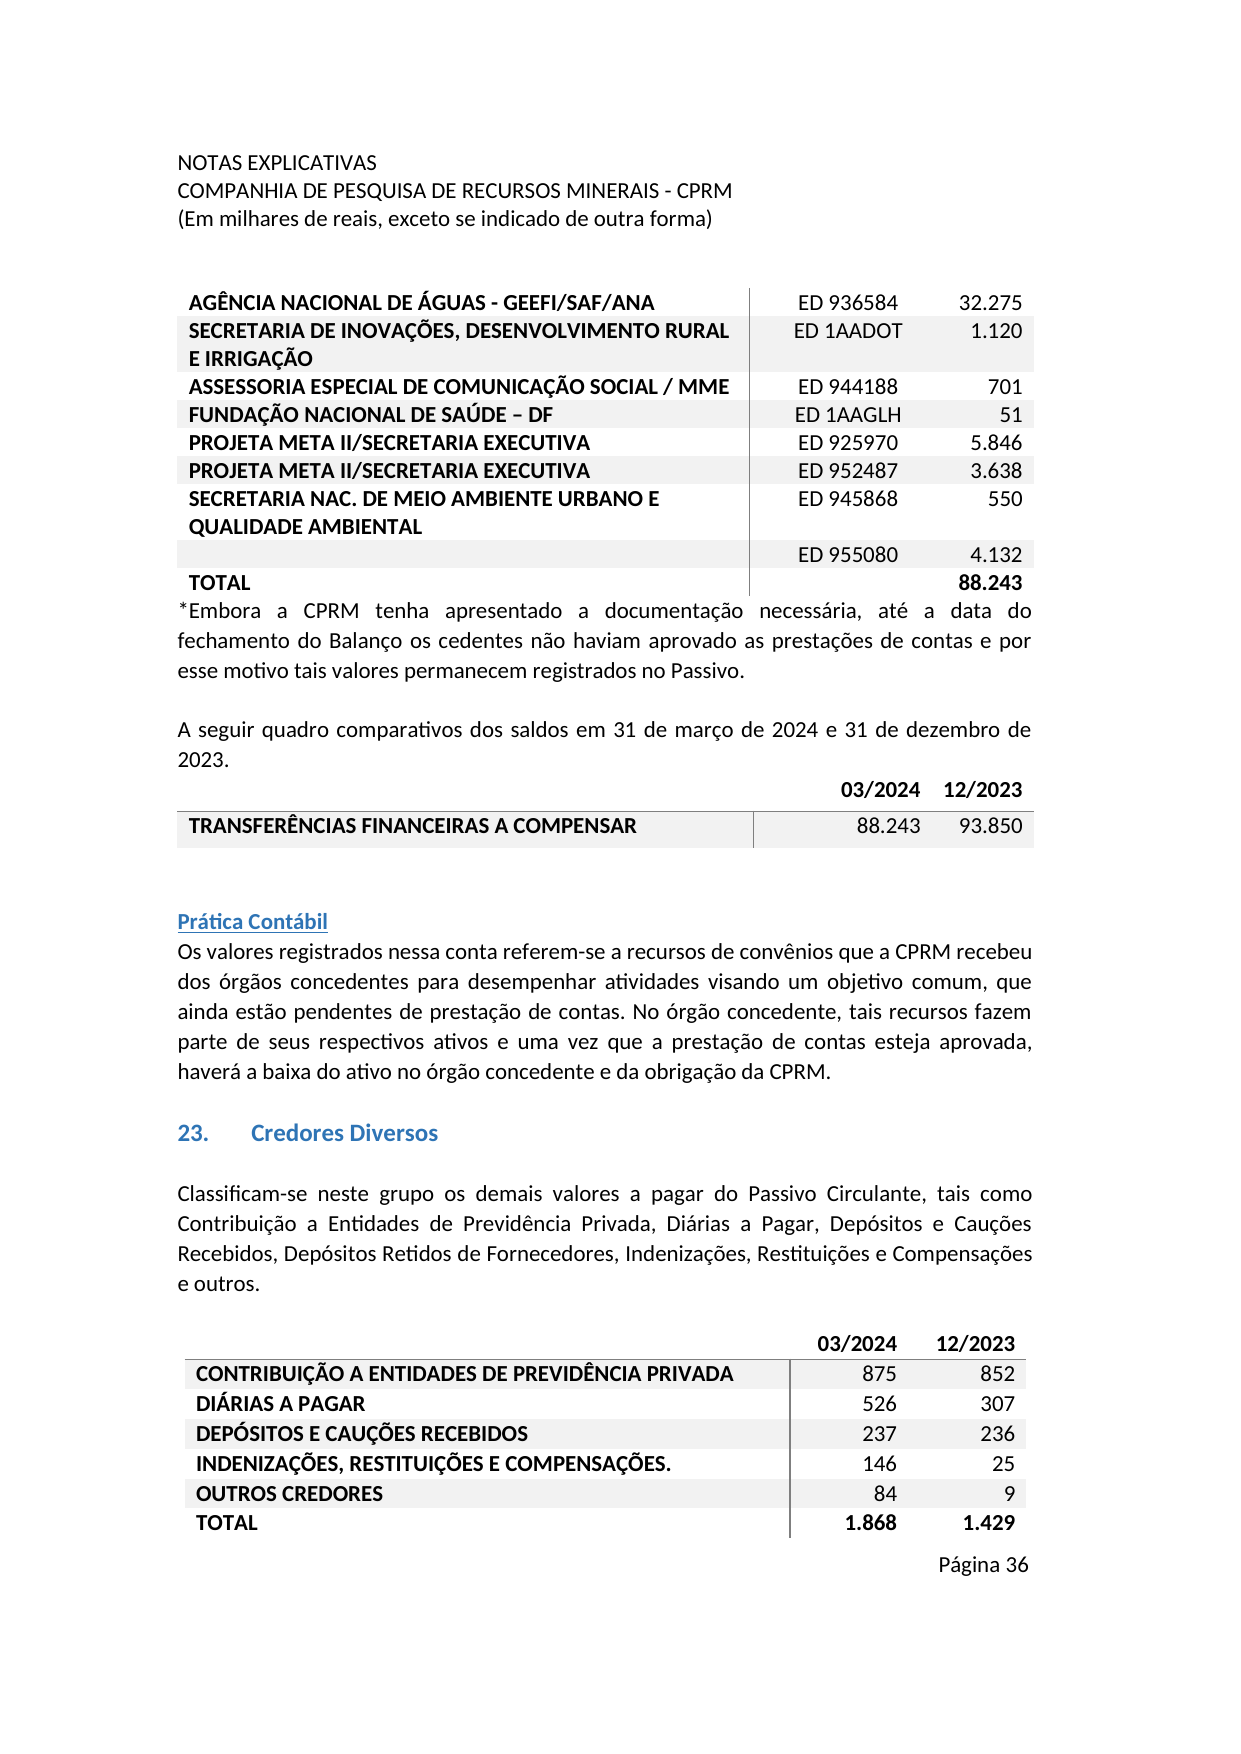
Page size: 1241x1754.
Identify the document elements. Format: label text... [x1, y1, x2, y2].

table_cell Projeta Meta II/Secretaria Executiva [177, 428, 749, 456]
table_cell 875 [791, 1360, 908, 1389]
table_cell 4.132 [947, 540, 1034, 568]
table_cell Transferências financeiras a compensar [177, 812, 753, 848]
text *Embora a CPRM tenha apresentado a documentação necessária, até a data do fechamento do Balanço os cedentes não haviam aprovado as prestações de contas e por esse motivo tais valores permanecem registrados no Passivo. [177, 596, 1034, 684]
table_cell Total [185, 1509, 789, 1538]
table_cell ED 945868 [750, 484, 947, 540]
table_cell 1.429 [908, 1509, 1026, 1538]
table_cell 146 [791, 1449, 908, 1479]
table_cell 3.638 [947, 456, 1034, 484]
table_cell 84 [791, 1479, 908, 1508]
table_cell Fundação Nacional de Saúde – DF [177, 400, 749, 428]
table_header 03/2024 [753, 775, 932, 811]
table_cell assessoria Especial de Comunicação Social / MME [177, 372, 749, 400]
table_cell ED 952487 [750, 456, 947, 484]
table_header 03/2024 [790, 1329, 908, 1358]
table_cell 51 [947, 400, 1034, 428]
table_cell 550 [947, 484, 1034, 540]
table_header 12/2023 [932, 775, 1034, 811]
table_header [185, 1329, 790, 1358]
table_cell 32.275 [947, 288, 1034, 316]
table_header [177, 775, 753, 811]
table_cell [750, 568, 947, 596]
table_header 12/2023 [908, 1329, 1026, 1358]
table_cell 9 [908, 1479, 1026, 1508]
table_cell ED 925970 [750, 428, 947, 456]
table_cell 237 [791, 1419, 908, 1449]
table_cell 5.846 [947, 428, 1034, 456]
table_cell 526 [791, 1389, 908, 1419]
table_cell Projeta Meta II/Secretaria Executiva [177, 456, 749, 484]
table_cell 25 [908, 1449, 1026, 1479]
table_cell Agência Nacional de Águas - GEEFI/SAF/ANA [177, 288, 749, 316]
text A seguir quadro comparativos dos saldos em 31 de março de 2024 e 31 de dezembro de 2023. [177, 716, 1034, 773]
table_cell ED 955080 [750, 540, 947, 568]
table_cell ED 944188 [750, 372, 947, 400]
text Prática Contábil [177, 907, 1034, 936]
table_cell 852 [908, 1360, 1026, 1389]
table_cell Depósitos e cauções recebidos [185, 1419, 789, 1449]
table_cell 93.850 [932, 812, 1034, 848]
table_cell 701 [947, 372, 1034, 400]
table_cell Secretaria de Inovações, Desenvolvimento Rural e Irrigação [177, 316, 749, 372]
list Credores Diversos [177, 1117, 1034, 1147]
table_cell Contribuição a entidades de previdência privada [185, 1360, 789, 1389]
text Os valores registrados nessa conta referem-se a recursos de convênios que a CPRM recebeu dos órgãos concedentes para desempenhar atividades visando um objetivo comum, que ainda estão pendentes de prestação de contas. No órgão concedente, tais recursos fazem parte de seus respectivos ativos e uma vez que a prestação de contas esteja aprovada, haverá a baixa do ativo no órgão concedente e da obrigação da CPRM. [177, 937, 1034, 1085]
table_cell 1.868 [791, 1509, 908, 1538]
table_cell [177, 540, 749, 568]
table_cell 1.120 [947, 316, 1034, 372]
table_cell 236 [908, 1419, 1026, 1449]
table_cell ED 1AAGLH [750, 400, 947, 428]
table_cell 88.243 [754, 812, 932, 848]
table_cell Diárias a pagar [185, 1389, 789, 1419]
table_cell Outros credores [185, 1479, 789, 1508]
table_cell 88.243 [947, 568, 1034, 596]
table_cell Indenizações, restituições e compensações. [185, 1449, 789, 1479]
table_cell Total [177, 568, 749, 596]
table_cell 307 [908, 1389, 1026, 1419]
table_cell ED 1AADOT [750, 316, 947, 372]
table_cell Secretaria Nac. de Meio Ambiente Urbano e Qualidade Ambiental [177, 484, 749, 540]
table_cell ED 936584 [750, 288, 947, 316]
text Classificam-se neste grupo os demais valores a pagar do Passivo Circulante, tais como Contribuição a Entidades de Previdência Privada, Diárias a Pagar, Depósitos e Cauções Recebidos, Depósitos Retidos de Fornecedores, Indenizações, Restituições e Compensações e outros. [177, 1179, 1034, 1297]
